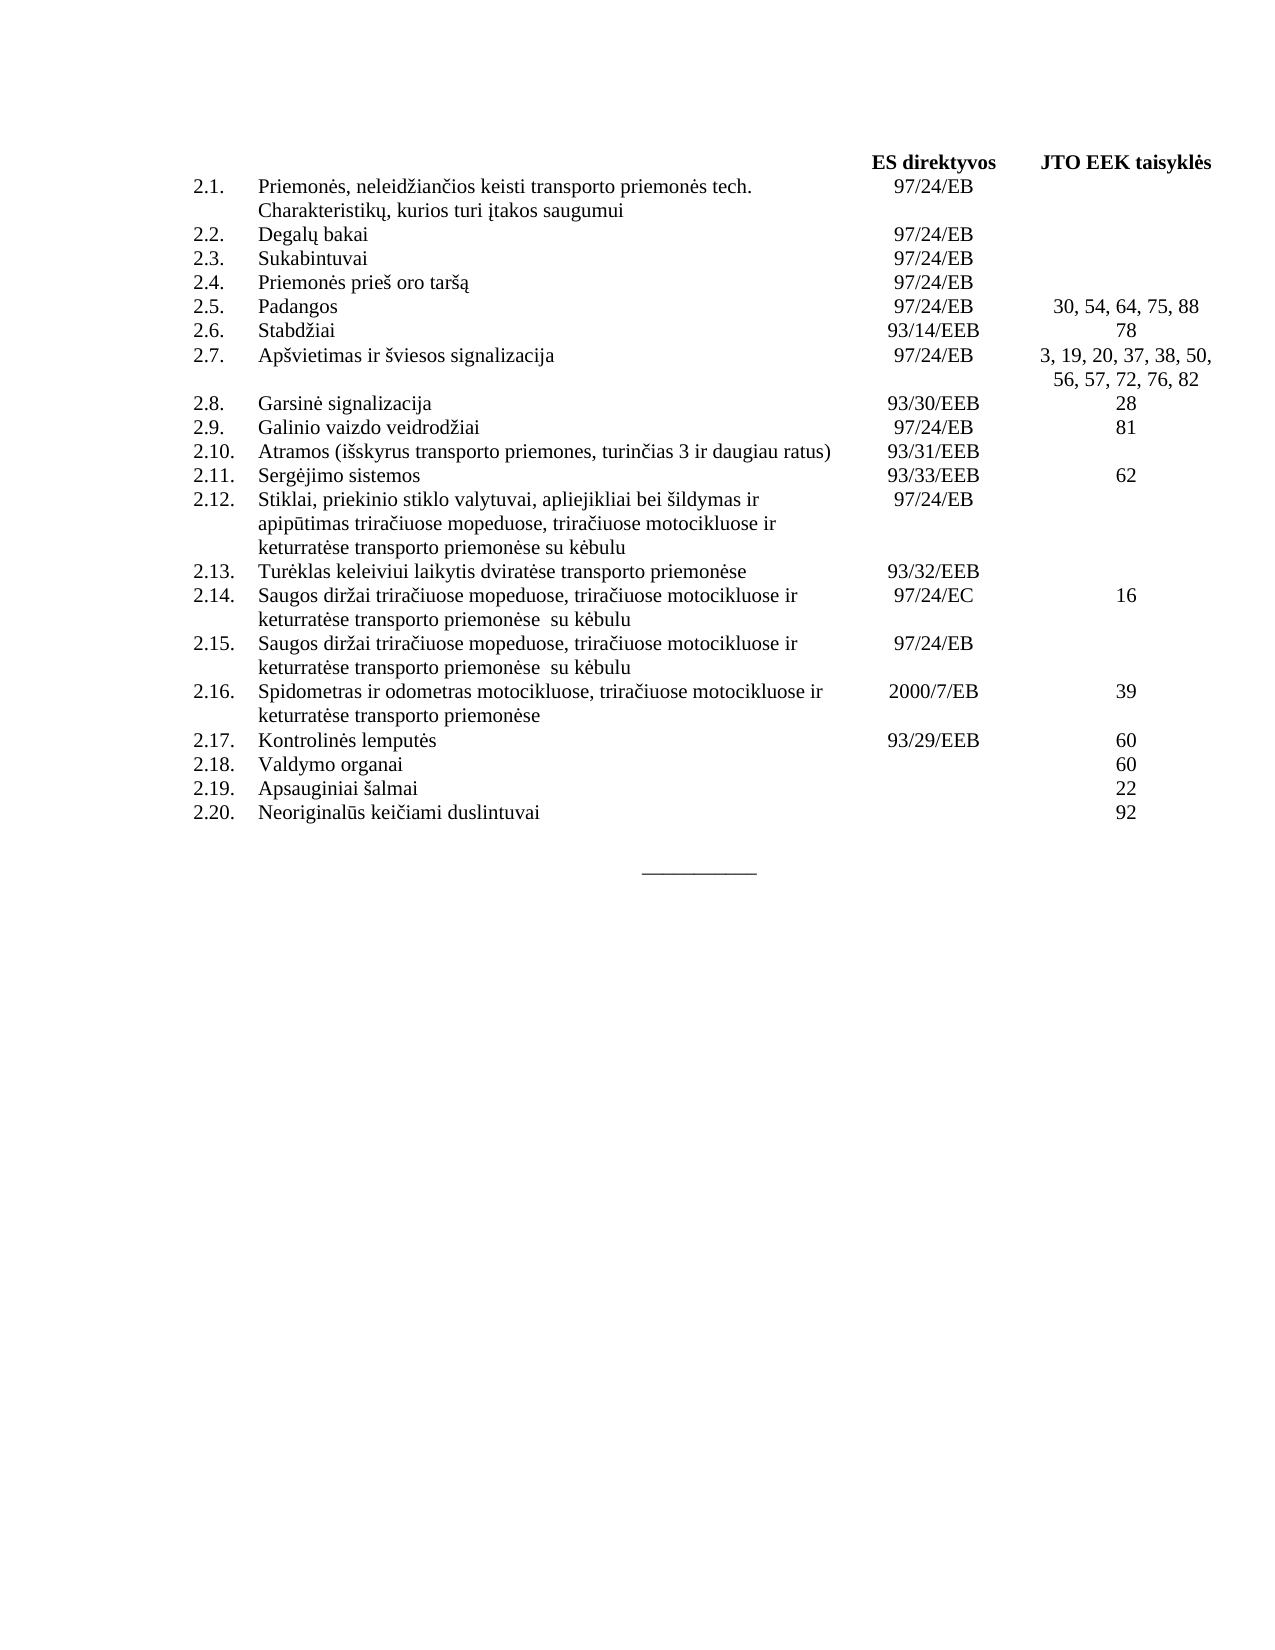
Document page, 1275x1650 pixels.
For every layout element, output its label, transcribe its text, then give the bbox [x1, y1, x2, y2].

table_cell Sergėjimo sistemos [252, 463, 840, 487]
table_cell Priemonės prieš oro taršą [252, 270, 840, 294]
table_cell 22 [1028, 776, 1224, 800]
table_cell 60 [1028, 752, 1224, 776]
table_cell 97/24/EB [840, 487, 1027, 559]
table_cell 81 [1028, 415, 1224, 439]
table_cell 2.6. [188, 319, 252, 342]
table_cell 2.15. [188, 631, 252, 679]
table_cell 97/24/EB [840, 246, 1027, 270]
table_cell 97/24/EB [840, 270, 1027, 294]
table_cell [1028, 559, 1224, 583]
table_cell Sukabintuvai [252, 246, 840, 270]
table_cell 93/29/EEB [840, 728, 1027, 752]
table_cell 97/24/EB [840, 294, 1027, 318]
table_cell [1028, 631, 1224, 679]
table_cell 93/32/EEB [840, 559, 1027, 583]
table_cell Neoriginalūs keičiami duslintuvai [252, 800, 840, 824]
table_cell 39 [1028, 679, 1224, 727]
table_cell Saugos diržai triračiuose mopeduose, triračiuose motocikluose ir keturratėse transporto priemonėse su kėbulu [252, 631, 840, 679]
table_cell 97/24/EC [840, 583, 1027, 631]
table_cell Garsinė signalizacija [252, 391, 840, 415]
table_cell 97/24/EB [840, 631, 1027, 679]
table_cell Stabdžiai [252, 319, 840, 342]
table_cell 28 [1028, 391, 1224, 415]
table_cell [1028, 222, 1224, 246]
table_cell 3, 19, 20, 37, 38, 50, 56, 57, 72, 76, 82 [1028, 343, 1224, 391]
table_cell 2.3. [188, 246, 252, 270]
table_cell 2.1. [188, 174, 252, 222]
table_cell Valdymo organai [252, 752, 840, 776]
table_cell Saugos diržai triračiuose mopeduose, triračiuose motocikluose ir keturratėse transporto priemonėse su kėbulu [252, 583, 840, 631]
table_cell [1028, 270, 1224, 294]
table_cell 93/31/EEB [840, 439, 1027, 463]
table_cell 2.11. [188, 463, 252, 487]
table_cell 2.13. [188, 559, 252, 583]
table_cell 2.12. [188, 487, 252, 559]
table_cell 2000/7/EB [840, 679, 1027, 727]
table_cell 93/33/EEB [840, 463, 1027, 487]
table_cell 2.16. [188, 679, 252, 727]
table_cell 2.18. [188, 752, 252, 776]
table_cell [1028, 246, 1224, 270]
table_cell 2.9. [188, 415, 252, 439]
table_cell Degalų bakai [252, 222, 840, 246]
table_cell 16 [1028, 583, 1224, 631]
table_cell 2.8. [188, 391, 252, 415]
table_cell Apšvietimas ir šviesos signalizacija [252, 343, 840, 391]
table_header JTO EEK taisyklės [1028, 150, 1224, 174]
table_cell Padangos [252, 294, 840, 318]
table_cell Stiklai, priekinio stiklo valytuvai, apliejikliai bei šildymas ir apipūtimas triračiuose mopeduose, triračiuose motocikluose ir keturratėse transporto priemonėse su kėbulu [252, 487, 840, 559]
table_cell 93/14/EEB [840, 319, 1027, 342]
table_cell 78 [1028, 319, 1224, 342]
table_cell Apsauginiai šalmai [252, 776, 840, 800]
table_cell 2.4. [188, 270, 252, 294]
table_cell [840, 776, 1027, 800]
table_cell 97/24/EB [840, 415, 1027, 439]
table_cell 62 [1028, 463, 1224, 487]
table_cell 97/24/EB [840, 174, 1027, 222]
table_cell [1028, 487, 1224, 559]
table_cell [1028, 439, 1224, 463]
table_cell 2.20. [188, 800, 252, 824]
table_cell 2.2. [188, 222, 252, 246]
table_cell [840, 752, 1027, 776]
table_cell Turėklas keleiviui laikytis dviratėse transporto priemonėse [252, 559, 840, 583]
table_cell [840, 800, 1027, 824]
table_header [252, 150, 840, 174]
table_cell 2.7. [188, 343, 252, 391]
table_cell Priemonės, neleidžiančios keisti transporto priemonės tech. Charakteristikų, kurios turi įtakos saugumui [252, 174, 840, 222]
table_cell 2.19. [188, 776, 252, 800]
table_cell 97/24/EB [840, 222, 1027, 246]
table_cell 93/30/EEB [840, 391, 1027, 415]
table_cell 2.5. [188, 294, 252, 318]
table_cell Galinio vaizdo veidrodžiai [252, 415, 840, 439]
table_cell Kontrolinės lemputės [252, 728, 840, 752]
table_cell 92 [1028, 800, 1224, 824]
table_cell 2.17. [188, 728, 252, 752]
table_header [188, 150, 252, 174]
table_header ES direktyvos [840, 150, 1027, 174]
text ___________ [187, 852, 1211, 877]
table_cell 60 [1028, 728, 1224, 752]
table_cell 97/24/EB [840, 343, 1027, 391]
table_cell 2.10. [188, 439, 252, 463]
table_cell [1028, 174, 1224, 222]
table_cell Spidometras ir odometras motocikluose, triračiuose motocikluose ir keturratėse transporto priemonėse [252, 679, 840, 727]
table_cell 2.14. [188, 583, 252, 631]
table_cell Atramos (išskyrus transporto priemones, turinčias 3 ir daugiau ratus) [252, 439, 840, 463]
table_cell 30, 54, 64, 75, 88 [1028, 294, 1224, 318]
